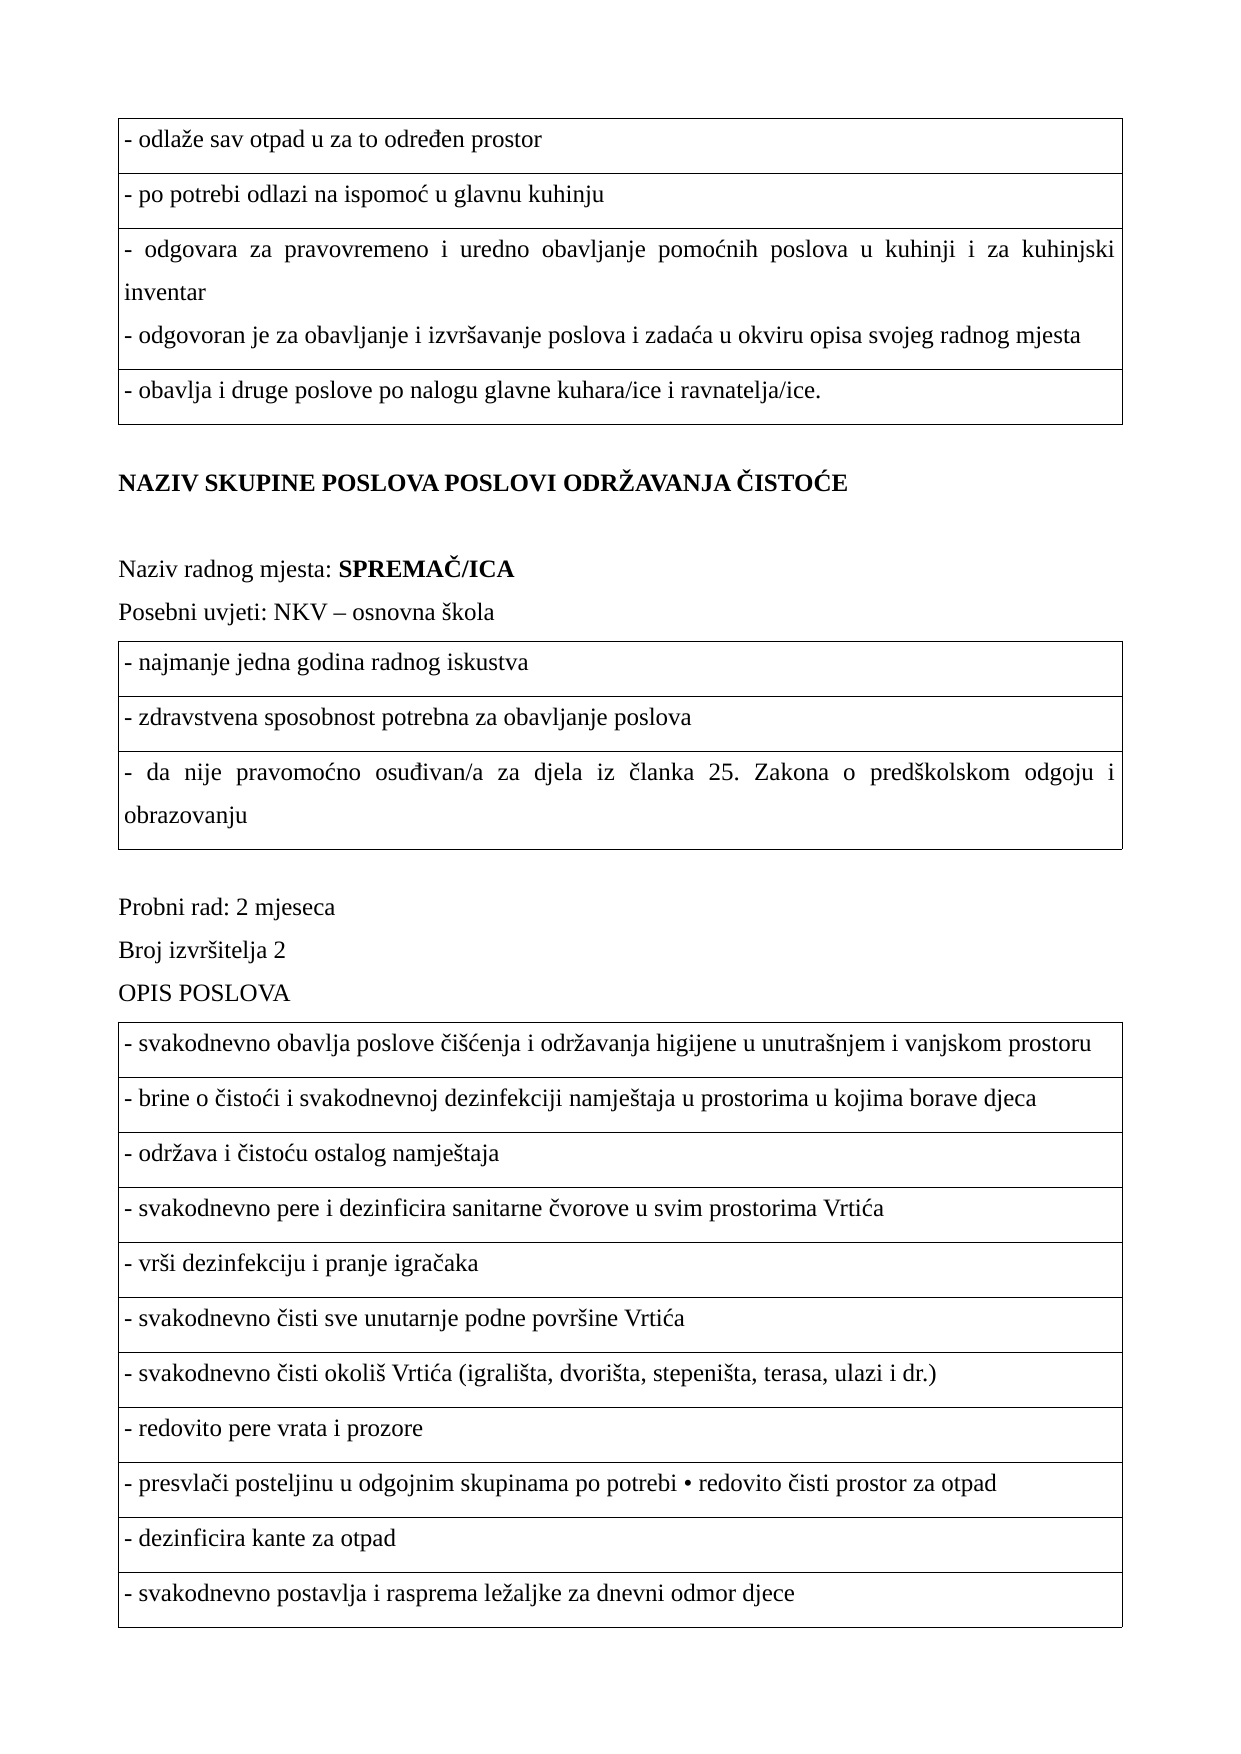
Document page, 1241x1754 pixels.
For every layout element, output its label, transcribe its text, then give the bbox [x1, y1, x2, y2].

table_cell - svakodnevno postavlja i rasprema ležaljke za dnevni odmor djece [119, 1573, 1122, 1627]
table_cell - odgovara za pravovremeno i uredno obavljanje pomoćnih poslova u kuhinji i za kuhinjski inventar - odgovoran je za obavljanje i izvršavanje poslova i zadaća u okviru opisa svojeg radnog mjesta [119, 229, 1122, 369]
table_cell - odlaže sav otpad u za to određen prostor [119, 119, 1122, 173]
text Broj izvršitelja 2 [118, 935, 1122, 964]
table_cell - da nije pravomoćno osuđivan/a za djela iz članka 25. Zakona o predškolskom odgoju i obrazovanju [119, 752, 1122, 849]
text Naziv radnog mjesta: SPREMAČ/ICA [118, 554, 1122, 583]
table_header - najmanje jedna godina radnog iskustva [119, 642, 1122, 696]
table_cell - obavlja i druge poslove po nalogu glavne kuhara/ice i ravnatelja/ice. [119, 370, 1122, 424]
table_cell - svakodnevno čisti okoliš Vrtića (igrališta, dvorišta, stepeništa, terasa, ulazi i dr.) [119, 1353, 1122, 1407]
table_cell - vrši dezinfekciju i pranje igračaka [119, 1243, 1122, 1297]
text Posebni uvjeti: NKV – osnovna škola [118, 597, 1122, 626]
table_cell - redovito pere vrata i prozore [119, 1408, 1122, 1462]
table_cell - svakodnevno pere i dezinficira sanitarne čvorove u svim prostorima Vrtića [119, 1188, 1122, 1242]
text OPIS POSLOVA [118, 978, 1122, 1007]
text Probni rad: 2 mjeseca [118, 892, 1122, 921]
table_cell - brine o čistoći i svakodnevnoj dezinfekciji namještaja u prostorima u kojima borave djeca [119, 1078, 1122, 1132]
table_header - svakodnevno obavlja poslove čišćenja i održavanja higijene u unutrašnjem i vanjskom prostoru [119, 1023, 1122, 1077]
table_cell - po potrebi odlazi na ispomoć u glavnu kuhinju [119, 174, 1122, 228]
text NAZIV SKUPINE POSLOVA POSLOVI ODRŽAVANJA ČISTOĆE [118, 468, 1122, 497]
table_cell - presvlači posteljinu u odgojnim skupinama po potrebi • redovito čisti prostor za otpad [119, 1463, 1122, 1517]
table_cell - dezinficira kante za otpad [119, 1518, 1122, 1572]
table_cell - svakodnevno čisti sve unutarnje podne površine Vrtića [119, 1298, 1122, 1352]
table_cell - održava i čistoću ostalog namještaja [119, 1133, 1122, 1187]
table_cell - zdravstvena sposobnost potrebna za obavljanje poslova [119, 697, 1122, 751]
